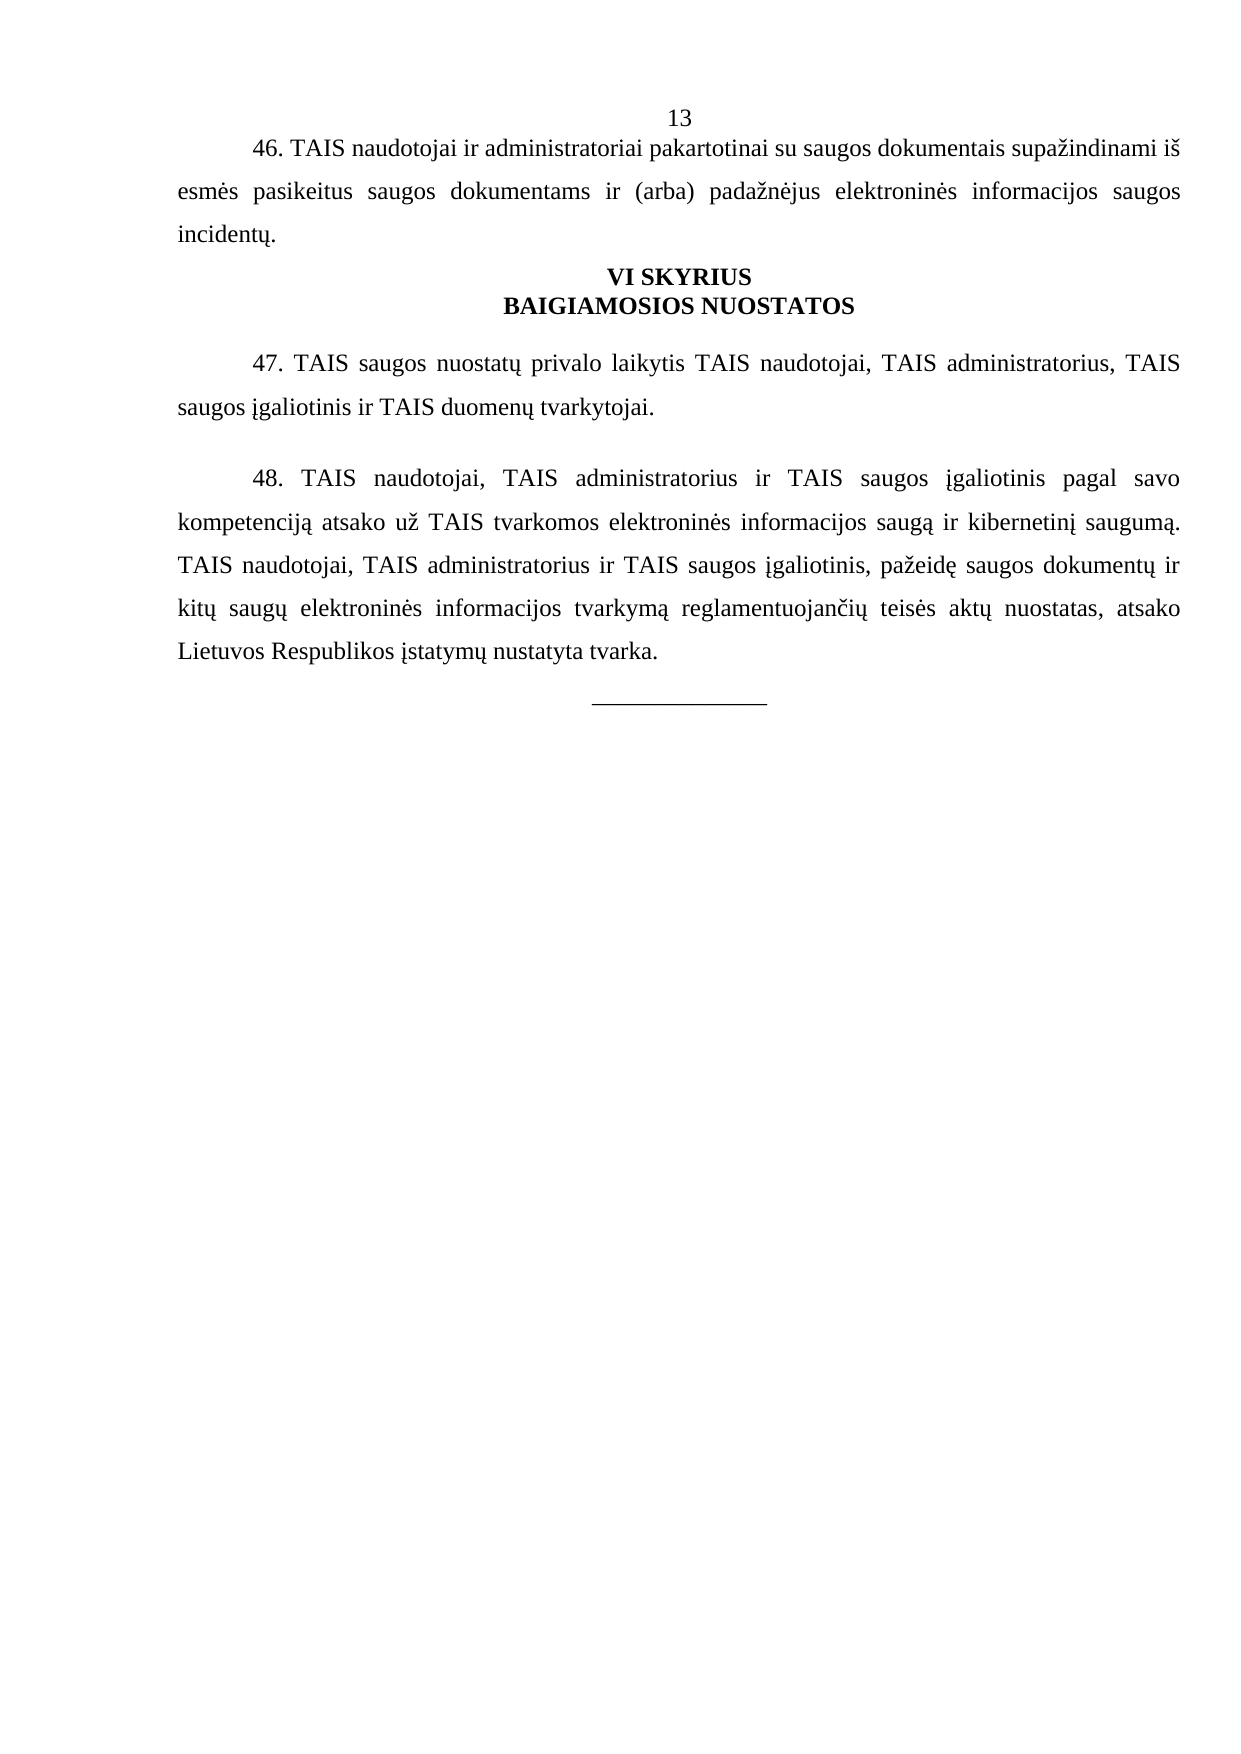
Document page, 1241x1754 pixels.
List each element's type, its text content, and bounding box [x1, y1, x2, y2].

text ______________ [177, 679, 1181, 708]
text 46. TAIS naudotojai ir administratoriai pakartotinai su saugos dokumentais supažindinami iš esmės pasikeitus saugos dokumentams ir (arba) padažnėjus elektroninės informacijos saugos incidentų. [177, 133, 1181, 248]
text 47. TAIS saugos nuostatų privalo laikytis TAIS naudotojai, TAIS administratorius, TAIS saugos įgaliotinis ir TAIS duomenų tvarkytojai. [177, 348, 1181, 420]
text BAIGIAMOSIOS NUOSTATOS [177, 291, 1181, 320]
text VI SKYRIUS [177, 262, 1181, 291]
text 48. TAIS naudotojai, TAIS administratorius ir TAIS saugos įgaliotinis pagal savo kompetenciją atsako už TAIS tvarkomos elektroninės informacijos saugą ir kibernetinį saugumą. TAIS naudotojai, TAIS administratorius ir TAIS saugos įgaliotinis, pažeidę saugos dokumentų ir kitų saugų elektroninės informacijos tvarkymą reglamentuojančių teisės aktų nuostatas, atsako Lietuvos Respublikos įstatymų nustatyta tvarka. [177, 463, 1181, 665]
